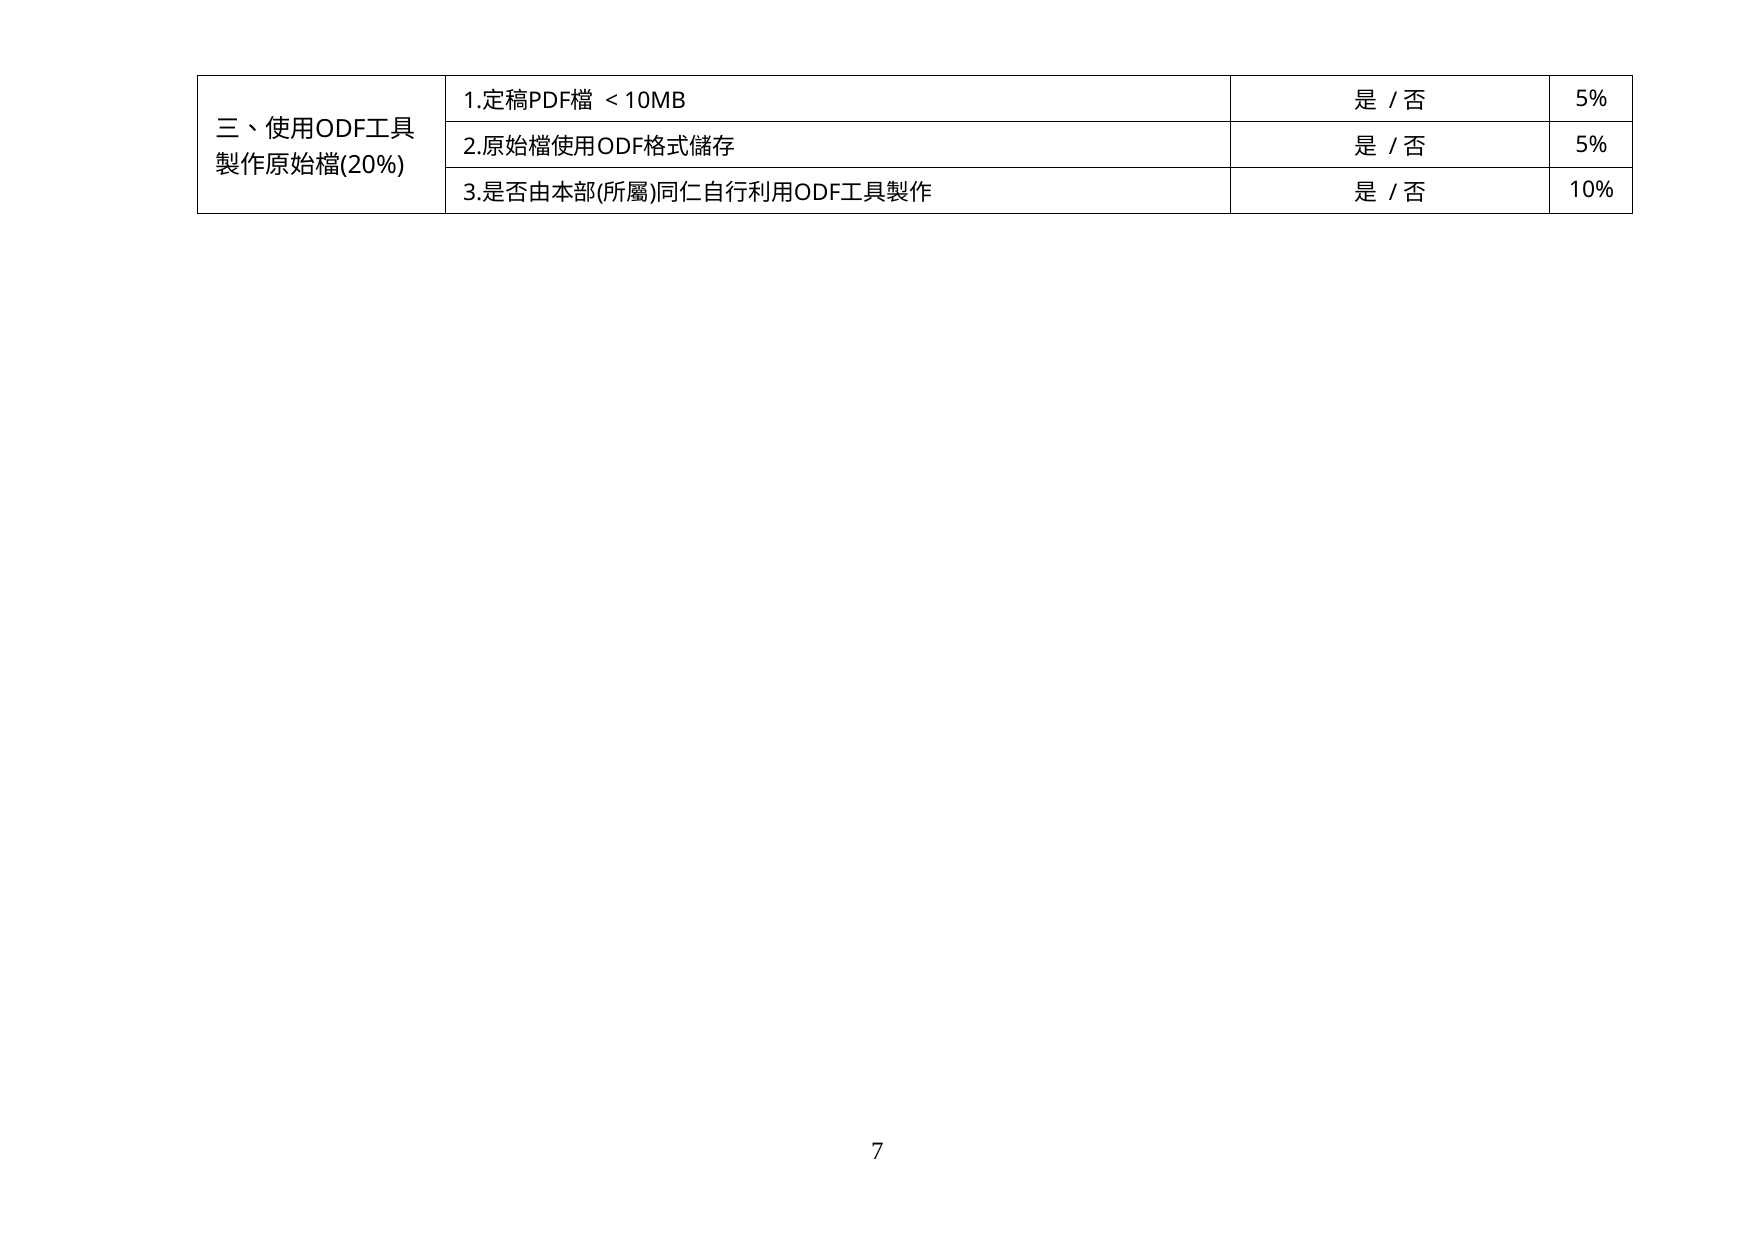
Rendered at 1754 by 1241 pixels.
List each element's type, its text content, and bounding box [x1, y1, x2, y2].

table_cell 三、使用ODF工具製作原始檔(20%) [198, 76, 445, 212]
table_cell 3.是否由本部(所屬)同仁自行利用ODF工具製作 [446, 168, 1230, 212]
table_cell 2.原始檔使用ODF格式儲存 [446, 122, 1230, 167]
table_cell 是 / 否 [1231, 76, 1549, 121]
table_cell 是 / 否 [1231, 122, 1549, 167]
table_cell 是 / 否 [1231, 168, 1549, 212]
table_cell 10% [1550, 168, 1632, 212]
table_cell 5% [1550, 76, 1632, 121]
table_cell 1.定稿PDF檔 < 10MB [446, 76, 1230, 121]
table_cell 5% [1550, 122, 1632, 167]
